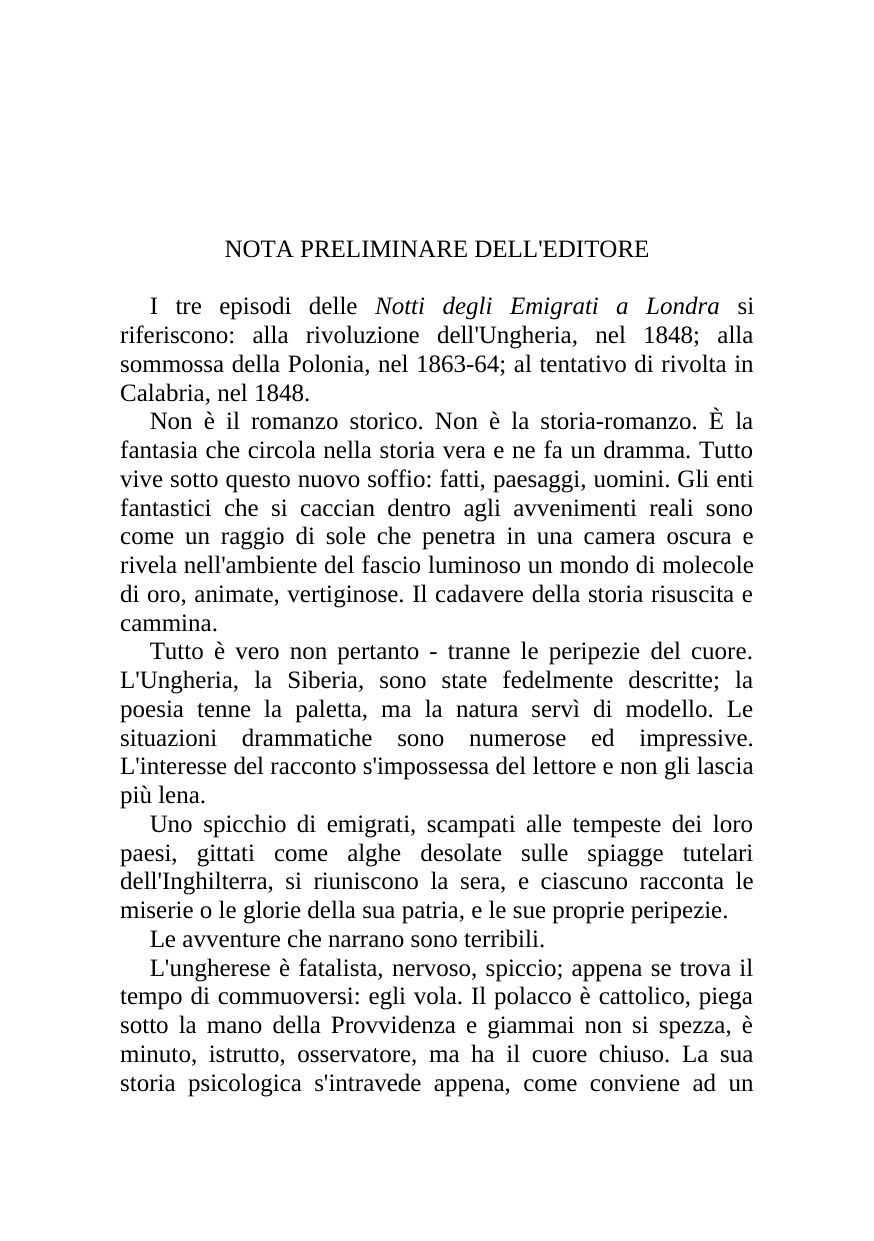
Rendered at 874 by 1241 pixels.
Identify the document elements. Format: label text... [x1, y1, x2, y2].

text Le avventure che narrano sono terribili. [120, 924, 754, 953]
text Uno spicchio di emigrati, scampati alle tempeste dei loro paesi, gittati come alghe desolate sulle spiagge tutelari dell'Inghilterra, si riuniscono la sera, e ciascuno racconta le miserie o le glorie della sua patria, e le sue proprie peripezie. [120, 809, 754, 924]
text Non è il romanzo storico. Non è la storia-romanzo. È la fantasia che circola nella storia vera e ne fa un dramma. Tutto vive sotto questo nuovo soffio: fatti, paesaggi, uomini. Gli enti fantastici che si caccian dentro agli avvenimenti reali sono come un raggio di sole che penetra in una camera oscura e rivela nell'ambiente del fascio luminoso un mondo di molecole di oro, animate, vertiginose. Il cadavere della storia risuscita e cammina. [120, 406, 754, 636]
text I tre episodi delle Notti degli Emigrati a Londra si riferiscono: alla rivoluzione dell'Ungheria, nel 1848; alla sommossa della Polonia, nel 1863-64; al tentativo di rivolta in Calabria, nel 1848. [120, 291, 754, 406]
text Tutto è vero non pertanto - tranne le peripezie del cuore. L'Ungheria, la Siberia, sono state fedelmente descritte; la poesia tenne la paletta, ma la natura servì di modello. Le situazioni drammatiche sono numerose ed impressive. L'interesse del racconto s'impossessa del lettore e non gli lascia più lena. [120, 636, 754, 809]
text L'ungherese è fatalista, nervoso, spiccio; appena se trova il tempo di commuoversi: egli vola. Il polacco è cattolico, piega sotto la mano della Provvidenza e giammai non si spezza, è minuto, istrutto, osservatore, ma ha il cuore chiuso. La sua storia psicologica s'intravede appena, come conviene ad un [120, 953, 754, 1096]
text NOTA PRELIMINARE DELL'EDITORE [120, 234, 754, 263]
